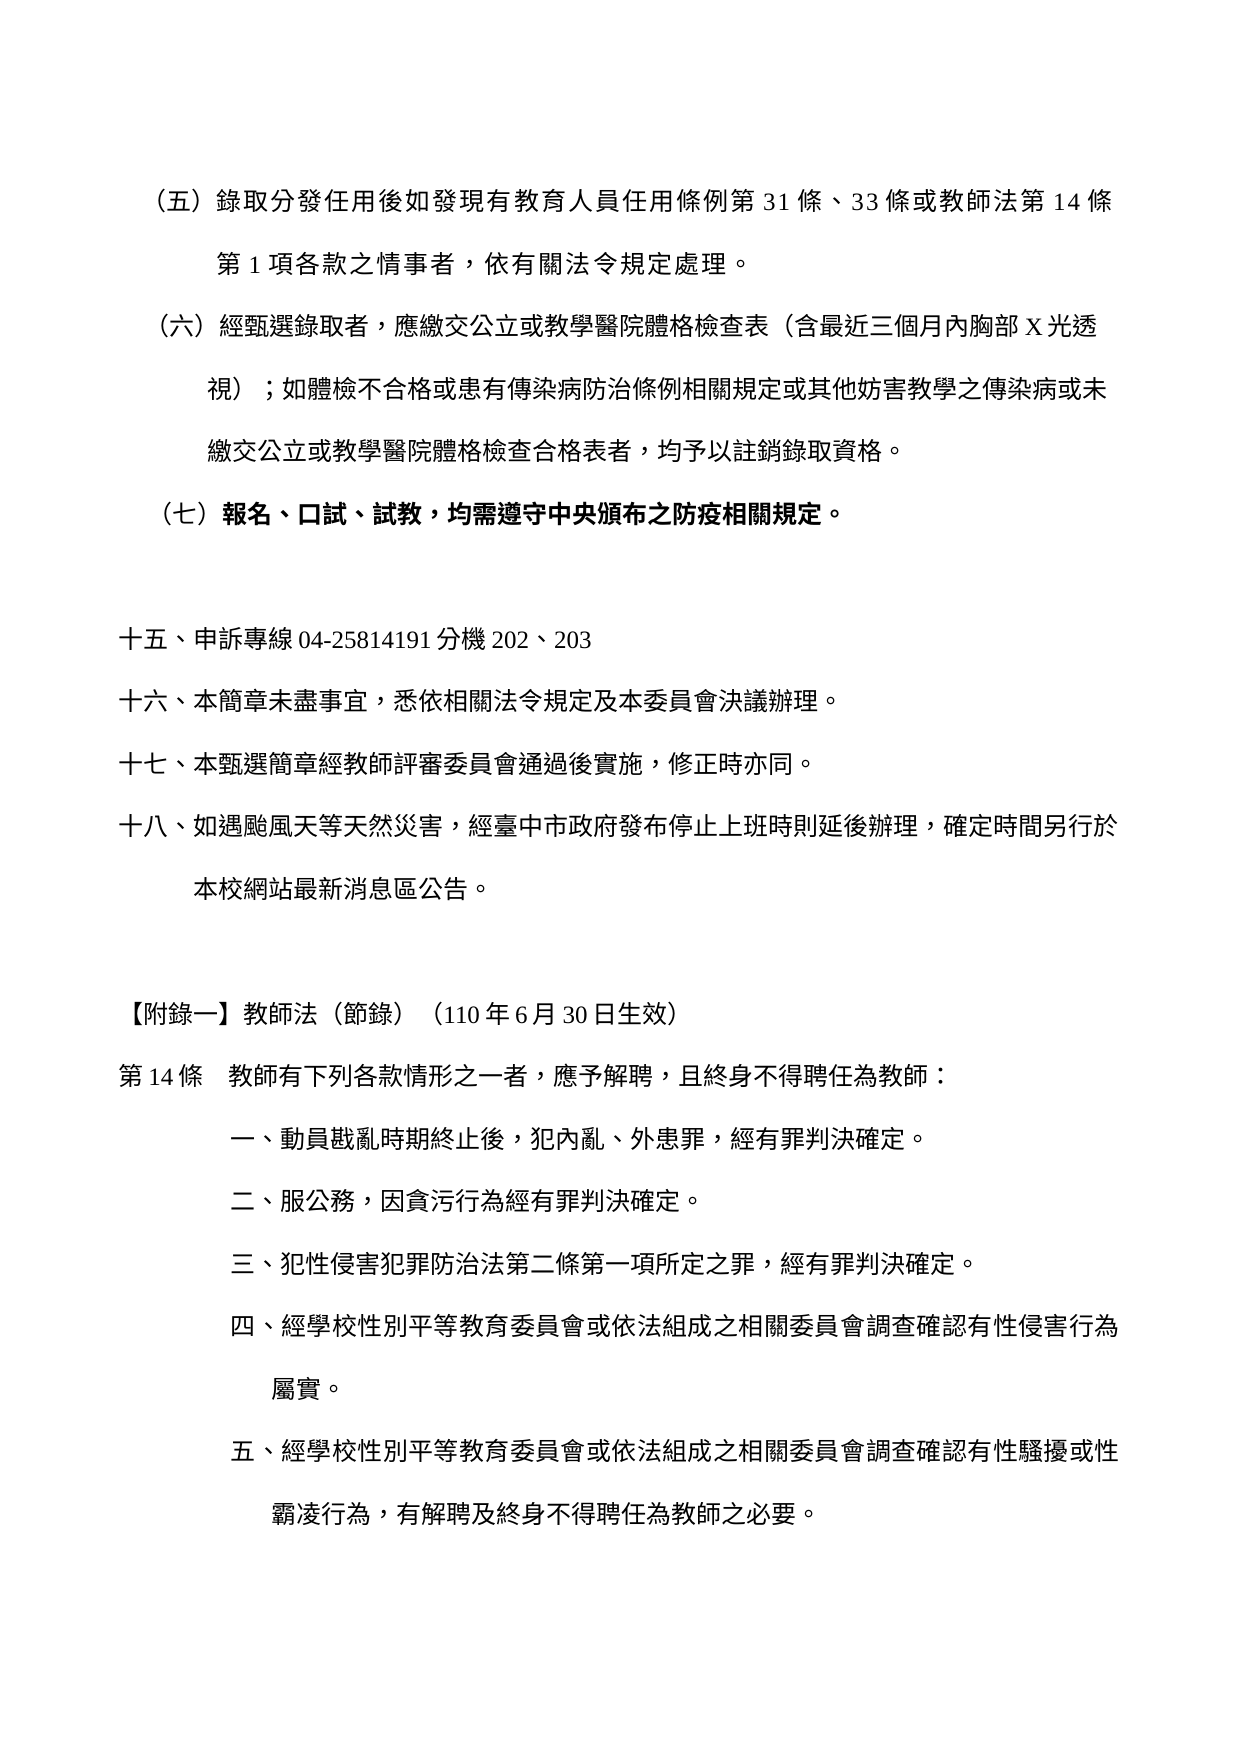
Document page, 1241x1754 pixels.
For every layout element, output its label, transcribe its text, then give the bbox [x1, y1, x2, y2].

text 十六、本簡章未盡事宜，悉依相關法令規定及本委員會決議辦理。 [118, 658, 1122, 721]
text 十七、本甄選簡章經教師評審委員會通過後實施，修正時亦同。 [118, 721, 1122, 783]
text 一、動員戡亂時期終止後，犯內亂、外患罪，經有罪判決確定。 [230, 1096, 1122, 1158]
text （五）錄取分發任用後如發現有教育人員任用條例第31條、33條或教師法第14條第1項各款之情事者，依有關法令規定處理。 [141, 158, 1122, 283]
text 三、犯性侵害犯罪防治法第二條第一項所定之罪，經有罪判決確定。 [230, 1221, 1122, 1283]
text （七）報名、口試、試教，均需遵守中央頒布之防疫相關規定。 [118, 471, 1122, 533]
text 十八、如遇颱風天等天然災害，經臺中市政府發布停止上班時則延後辦理，確定時間另行於本校網站最新消息區公告。 [118, 783, 1122, 908]
text 【附錄一】教師法（節錄）（110年6月30日生效） [118, 971, 1122, 1033]
text 十五、申訴專線04-25814191分機202、203 [118, 596, 1122, 658]
text （六）經甄選錄取者，應繳交公立或教學醫院體格檢查表（含最近三個月內胸部X光透視）；如體檢不合格或患有傳染病防治條例相關規定或其他妨害教學之傳染病或未繳交公立或教學醫院體格檢查合格表者，均予以註銷錄取資格。 [144, 283, 1122, 471]
text 五、經學校性別平等教育委員會或依法組成之相關委員會調查確認有性騷擾或性霸凌行為，有解聘及終身不得聘任為教師之必要。 [230, 1408, 1122, 1533]
text 二、服公務，因貪污行為經有罪判決確定。 [230, 1158, 1122, 1221]
text 四、經學校性別平等教育委員會或依法組成之相關委員會調查確認有性侵害行為屬實。 [230, 1283, 1122, 1408]
text 第14條 教師有下列各款情形之一者，應予解聘，且終身不得聘任為教師： [118, 1033, 1122, 1096]
